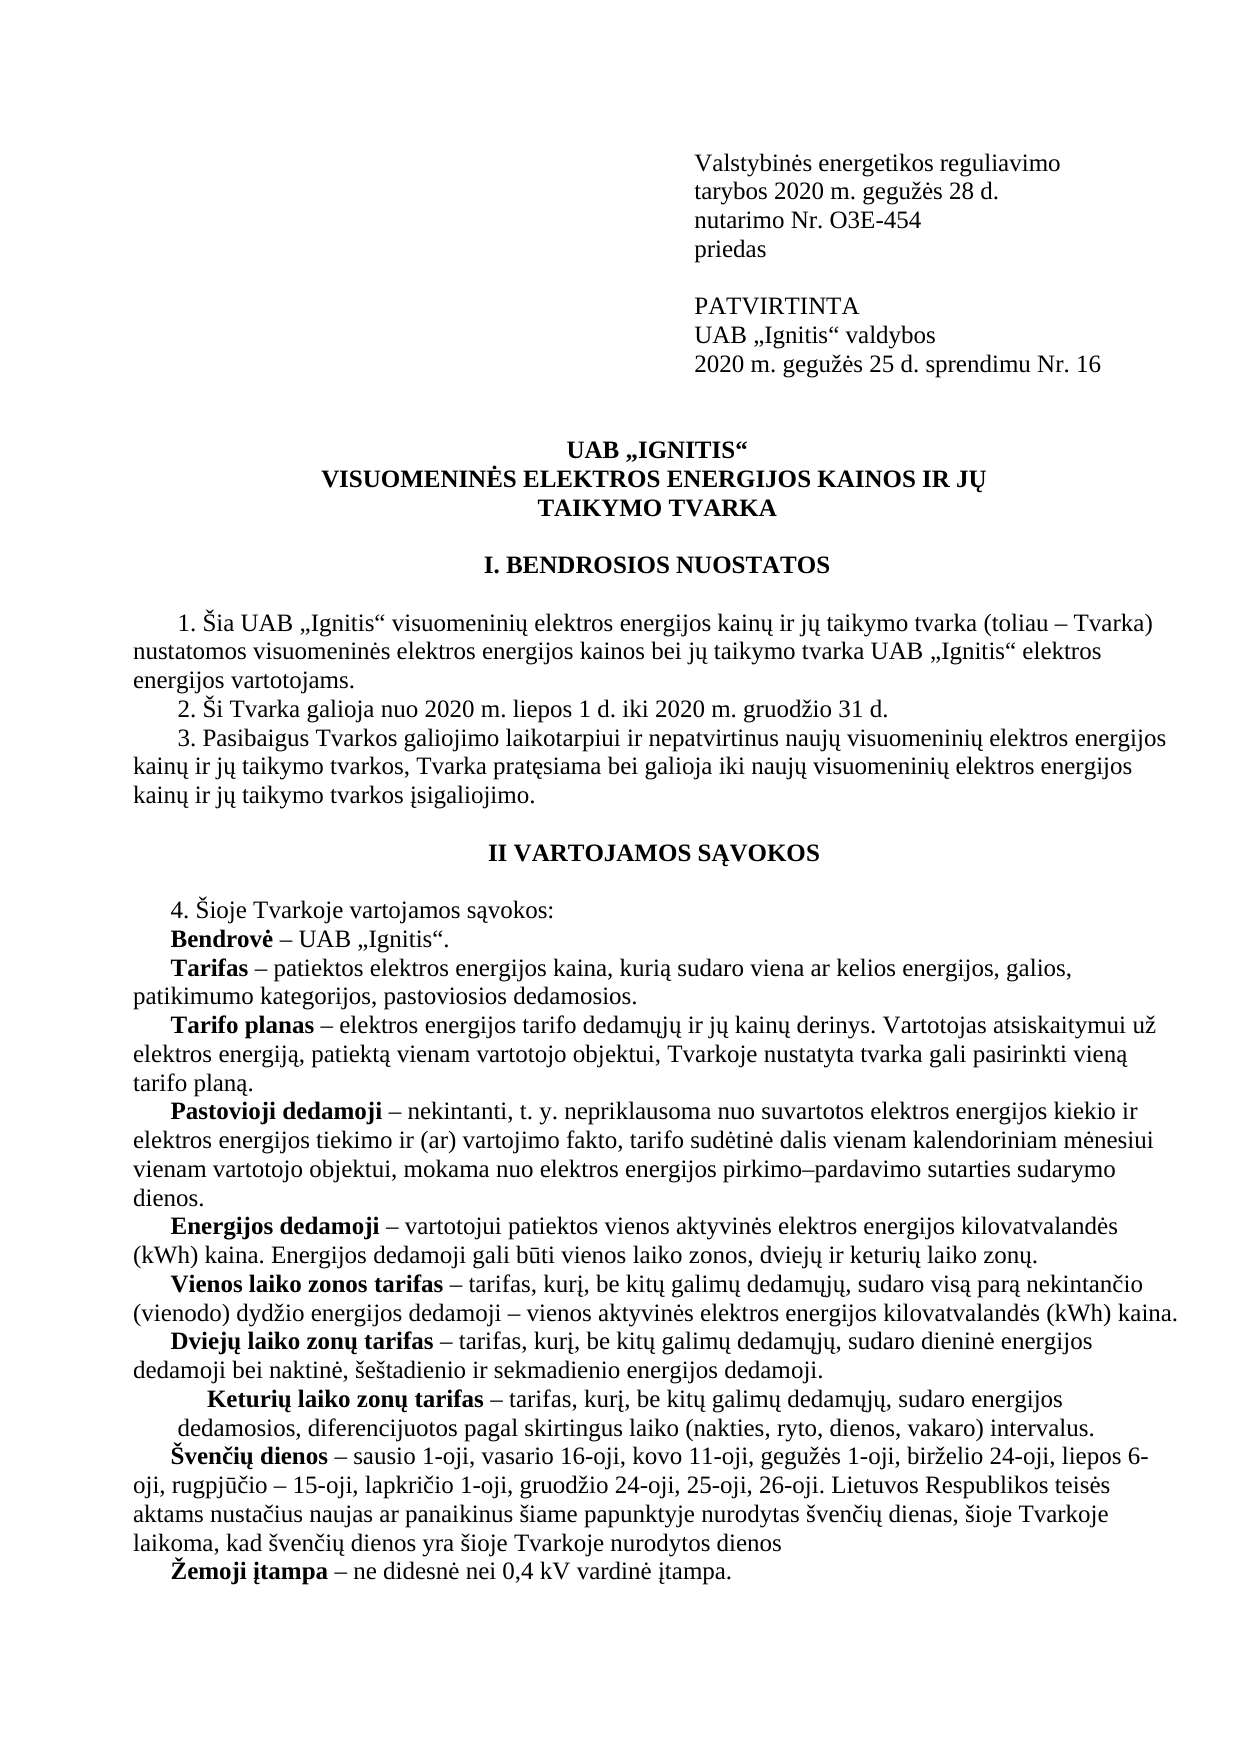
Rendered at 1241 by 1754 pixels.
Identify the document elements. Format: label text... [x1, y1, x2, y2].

text Energijos dedamoji – vartotojui patiektos vienos aktyvinės elektros energijos kilovatvalandės (kWh) kaina. Energijos dedamoji gali būti vienos laiko zonos, dviejų ir keturių laiko zonų. [133, 1211, 1181, 1269]
text Keturių laiko zonų tarifas – tarifas, kurį, be kitų galimų dedamųjų, sudaro energijos dedamosios, diferencijuotos pagal skirtingus laiko (nakties, ryto, dienos, vakaro) intervalus. [177, 1384, 1181, 1441]
text Pastovioji dedamoji – nekintanti, t. y. nepriklausoma nuo suvartotos elektros energijos kiekio ir elektros energijos tiekimo ir (ar) vartojimo fakto, tarifo sudėtinė dalis vienam kalendoriniam mėnesiui vienam vartotojo objektui, mokama nuo elektros energijos pirkimo–pardavimo sutarties sudarymo dienos. [133, 1096, 1181, 1211]
text Švenčių dienos – sausio 1-oji, vasario 16-oji, kovo 11-oji, gegužės 1-oji, birželio 24-oji, liepos 6-oji, rugpjūčio – 15-oji, lapkričio 1-oji, gruodžio 24-oji, 25-oji, 26-oji. Lietuvos Respublikos teisės aktams nustačius naujas ar panaikinus šiame papunktyje nurodytas švenčių dienas, šioje Tvarkoje laikoma, kad švenčių dienos yra šioje Tvarkoje nurodytos dienos [133, 1441, 1181, 1556]
text Valstybinės energetikos reguliavimo [133, 148, 1181, 176]
text nutarimo Nr. O3E-454 [133, 205, 1181, 234]
text UAB „IGNITIS“ VISUOMENINĖS ELEKTROS ENERGIJOS KAINOS IR JŲ [133, 435, 1181, 493]
text TAIKYMO TVARKA [133, 493, 1181, 521]
text priedas [133, 234, 1181, 263]
text 3. Pasibaigus Tvarkos galiojimo laikotarpiui ir nepatvirtinus naujų visuomeninių elektros energijos kainų ir jų taikymo tvarkos, Tvarka pratęsiama bei galioja iki naujų visuomeninių elektros energijos kainų ir jų taikymo tvarkos įsigaliojimo. [133, 723, 1181, 809]
text tarybos 2020 m. gegužės 28 d. [133, 176, 1181, 205]
text 2020 m. gegužės 25 d. sprendimu Nr. 16 [133, 349, 1181, 378]
text Tarifo planas – elektros energijos tarifo dedamųjų ir jų kainų derinys. Vartotojas atsiskaitymui už elektros energiją, patiektą vienam vartotojo objektui, Tvarkoje nustatyta tvarka gali pasirinkti vieną tarifo planą. [133, 1010, 1181, 1096]
text Dviejų laiko zonų tarifas – tarifas, kurį, be kitų galimų dedamųjų, sudaro dieninė energijos dedamoji bei naktinė, šeštadienio ir sekmadienio energijos dedamoji. [133, 1326, 1181, 1384]
text II VARTOJAMOS SĄVOKOS [133, 838, 1181, 866]
text PATVIRTINTA [133, 291, 1181, 320]
text 4. Šioje Tvarkoje vartojamos sąvokos: [133, 895, 1181, 924]
text 1. Šia UAB „Ignitis“ visuomeninių elektros energijos kainų ir jų taikymo tvarka (toliau – Tvarka) nustatomos visuomeninės elektros energijos kainos bei jų taikymo tvarka UAB „Ignitis“ elektros energijos vartotojams. [133, 608, 1181, 694]
text UAB „Ignitis“ valdybos [133, 320, 1181, 349]
text Tarifas – patiektos elektros energijos kaina, kurią sudaro viena ar kelios energijos, galios, patikimumo kategorijos, pastoviosios dedamosios. [133, 953, 1181, 1010]
text Žemoji įtampa – ne didesnė nei 0,4 kV vardinė įtampa. [133, 1556, 1181, 1585]
text Bendrovė – UAB „Ignitis“. [133, 924, 1181, 953]
text I. BENDROSIOS NUOSTATOS [133, 550, 1181, 579]
text Vienos laiko zonos tarifas – tarifas, kurį, be kitų galimų dedamųjų, sudaro visą parą nekintančio (vienodo) dydžio energijos dedamoji – vienos aktyvinės elektros energijos kilovatvalandės (kWh) kaina. [133, 1269, 1181, 1326]
text 2. Ši Tvarka galioja nuo 2020 m. liepos 1 d. iki 2020 m. gruodžio 31 d. [133, 694, 1181, 723]
